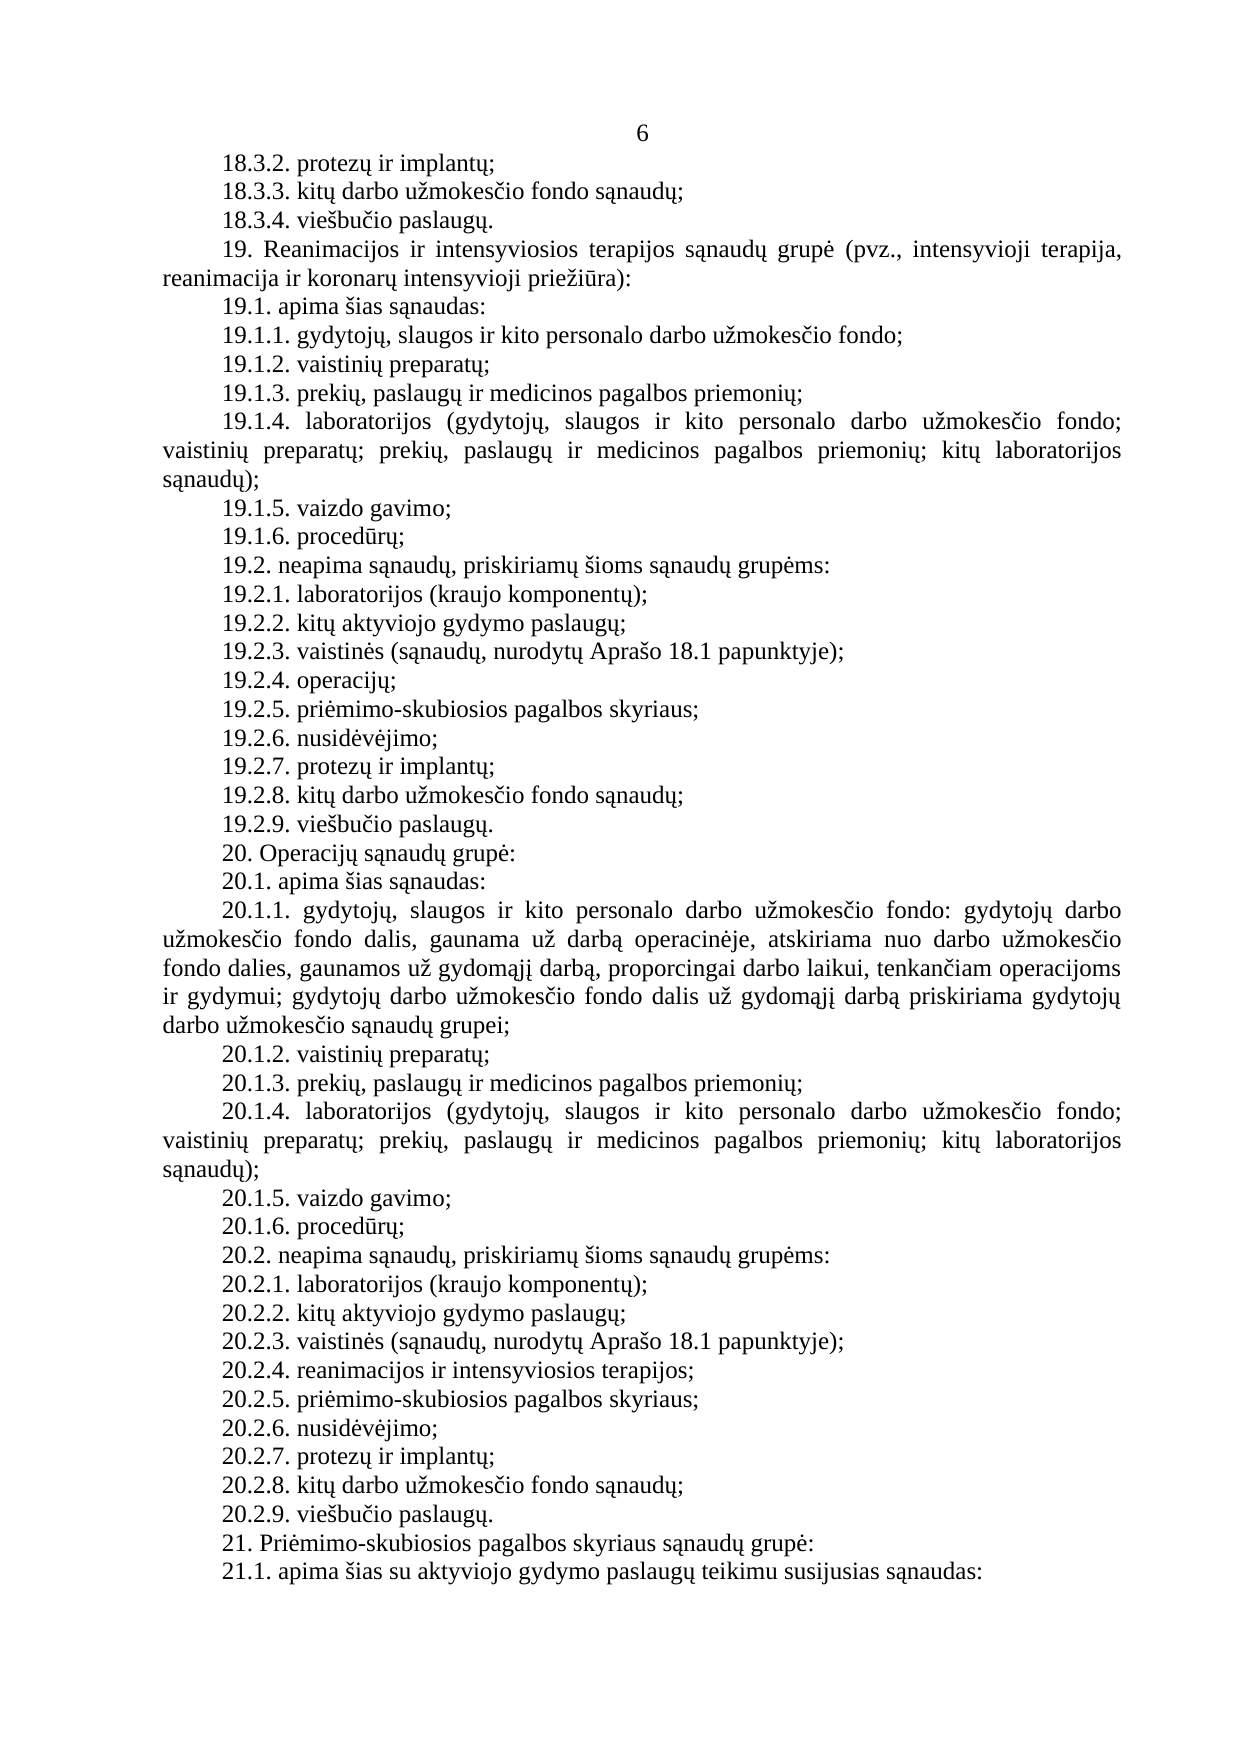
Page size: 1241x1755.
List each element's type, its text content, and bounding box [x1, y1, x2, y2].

text 20.2.6. nusidėvėjimo; [162, 1413, 1122, 1441]
text 19.2.8. kitų darbo užmokesčio fondo sąnaudų; [162, 780, 1122, 809]
text 20.1.5. vaizdo gavimo; [162, 1183, 1122, 1211]
text 21.1. apima šias su aktyviojo gydymo paslaugų teikimu susijusias sąnaudas: [162, 1556, 1122, 1585]
text 19.1.1. gydytojų, slaugos ir kito personalo darbo užmokesčio fondo; [162, 320, 1122, 349]
text 20.1. apima šias sąnaudas: [162, 866, 1122, 895]
text 20.2.9. viešbučio paslaugų. [162, 1499, 1122, 1528]
text 18.3.4. viešbučio paslaugų. [162, 205, 1122, 234]
text 20.2.4. reanimacijos ir intensyviosios terapijos; [162, 1355, 1122, 1384]
text 20.2.2. kitų aktyviojo gydymo paslaugų; [162, 1298, 1122, 1326]
text 20.2.1. laboratorijos (kraujo komponentų); [162, 1269, 1122, 1298]
text 19.2.4. operacijų; [162, 665, 1122, 694]
text 19.1.6. procedūrų; [162, 521, 1122, 550]
text 18.3.3. kitų darbo užmokesčio fondo sąnaudų; [162, 176, 1122, 205]
text 20.1.3. prekių, paslaugų ir medicinos pagalbos priemonių; [162, 1068, 1122, 1096]
text 20.2.3. vaistinės (sąnaudų, nurodytų Aprašo 18.1 papunktyje); [162, 1326, 1122, 1355]
text 20.1.2. vaistinių preparatų; [162, 1039, 1122, 1068]
text 19.2.6. nusidėvėjimo; [162, 723, 1122, 751]
text 19.2.7. protezų ir implantų; [162, 751, 1122, 780]
text 18.3.2. protezų ir implantų; [162, 148, 1122, 176]
text 19.2.3. vaistinės (sąnaudų, nurodytų Aprašo 18.1 papunktyje); [162, 636, 1122, 665]
text 19.1.2. vaistinių preparatų; [162, 349, 1122, 378]
text 20.2.5. priėmimo-skubiosios pagalbos skyriaus; [162, 1384, 1122, 1413]
text 19.2.9. viešbučio paslaugų. [162, 809, 1122, 838]
text 19.2. neapima sąnaudų, priskiriamų šioms sąnaudų grupėms: [162, 550, 1122, 579]
text 20.2.7. protezų ir implantų; [162, 1441, 1122, 1470]
text 19.1. apima šias sąnaudas: [162, 291, 1122, 320]
text 19.1.4. laboratorijos (gydytojų, slaugos ir kito personalo darbo užmokesčio fondo; vaistinių preparatų; prekių, paslaugų ir medicinos pagalbos priemonių; kitų laboratorijos sąnaudų); [162, 406, 1122, 493]
text 19.1.5. vaizdo gavimo; [162, 493, 1122, 521]
text 19.2.1. laboratorijos (kraujo komponentų); [162, 579, 1122, 608]
text 20. Operacijų sąnaudų grupė: [162, 838, 1122, 866]
text 21. Priėmimo-skubiosios pagalbos skyriaus sąnaudų grupė: [162, 1528, 1122, 1556]
text 20.1.4. laboratorijos (gydytojų, slaugos ir kito personalo darbo užmokesčio fondo; vaistinių preparatų; prekių, paslaugų ir medicinos pagalbos priemonių; kitų laboratorijos sąnaudų); [162, 1096, 1122, 1183]
text 19.2.5. priėmimo-skubiosios pagalbos skyriaus; [162, 694, 1122, 723]
text 19.2.2. kitų aktyviojo gydymo paslaugų; [162, 608, 1122, 636]
text 20.1.6. procedūrų; [162, 1211, 1122, 1240]
text 19.1.3. prekių, paslaugų ir medicinos pagalbos priemonių; [162, 378, 1122, 406]
text 19. Reanimacijos ir intensyviosios terapijos sąnaudų grupė (pvz., intensyvioji terapija, reanimacija ir koronarų intensyvioji priežiūra): [162, 234, 1122, 291]
text 20.2. neapima sąnaudų, priskiriamų šioms sąnaudų grupėms: [162, 1240, 1122, 1269]
text 20.1.1. gydytojų, slaugos ir kito personalo darbo užmokesčio fondo: gydytojų darbo užmokesčio fondo dalis, gaunama už darbą operacinėje, atskiriama nuo darbo užmokesčio fondo dalies, gaunamos už gydomąjį darbą, proporcingai darbo laikui, tenkančiam operacijoms ir gydymui; gydytojų darbo užmokesčio fondo dalis už gydomąjį darbą priskiriama gydytojų darbo užmokesčio sąnaudų grupei; [162, 895, 1122, 1039]
text 20.2.8. kitų darbo užmokesčio fondo sąnaudų; [162, 1470, 1122, 1499]
